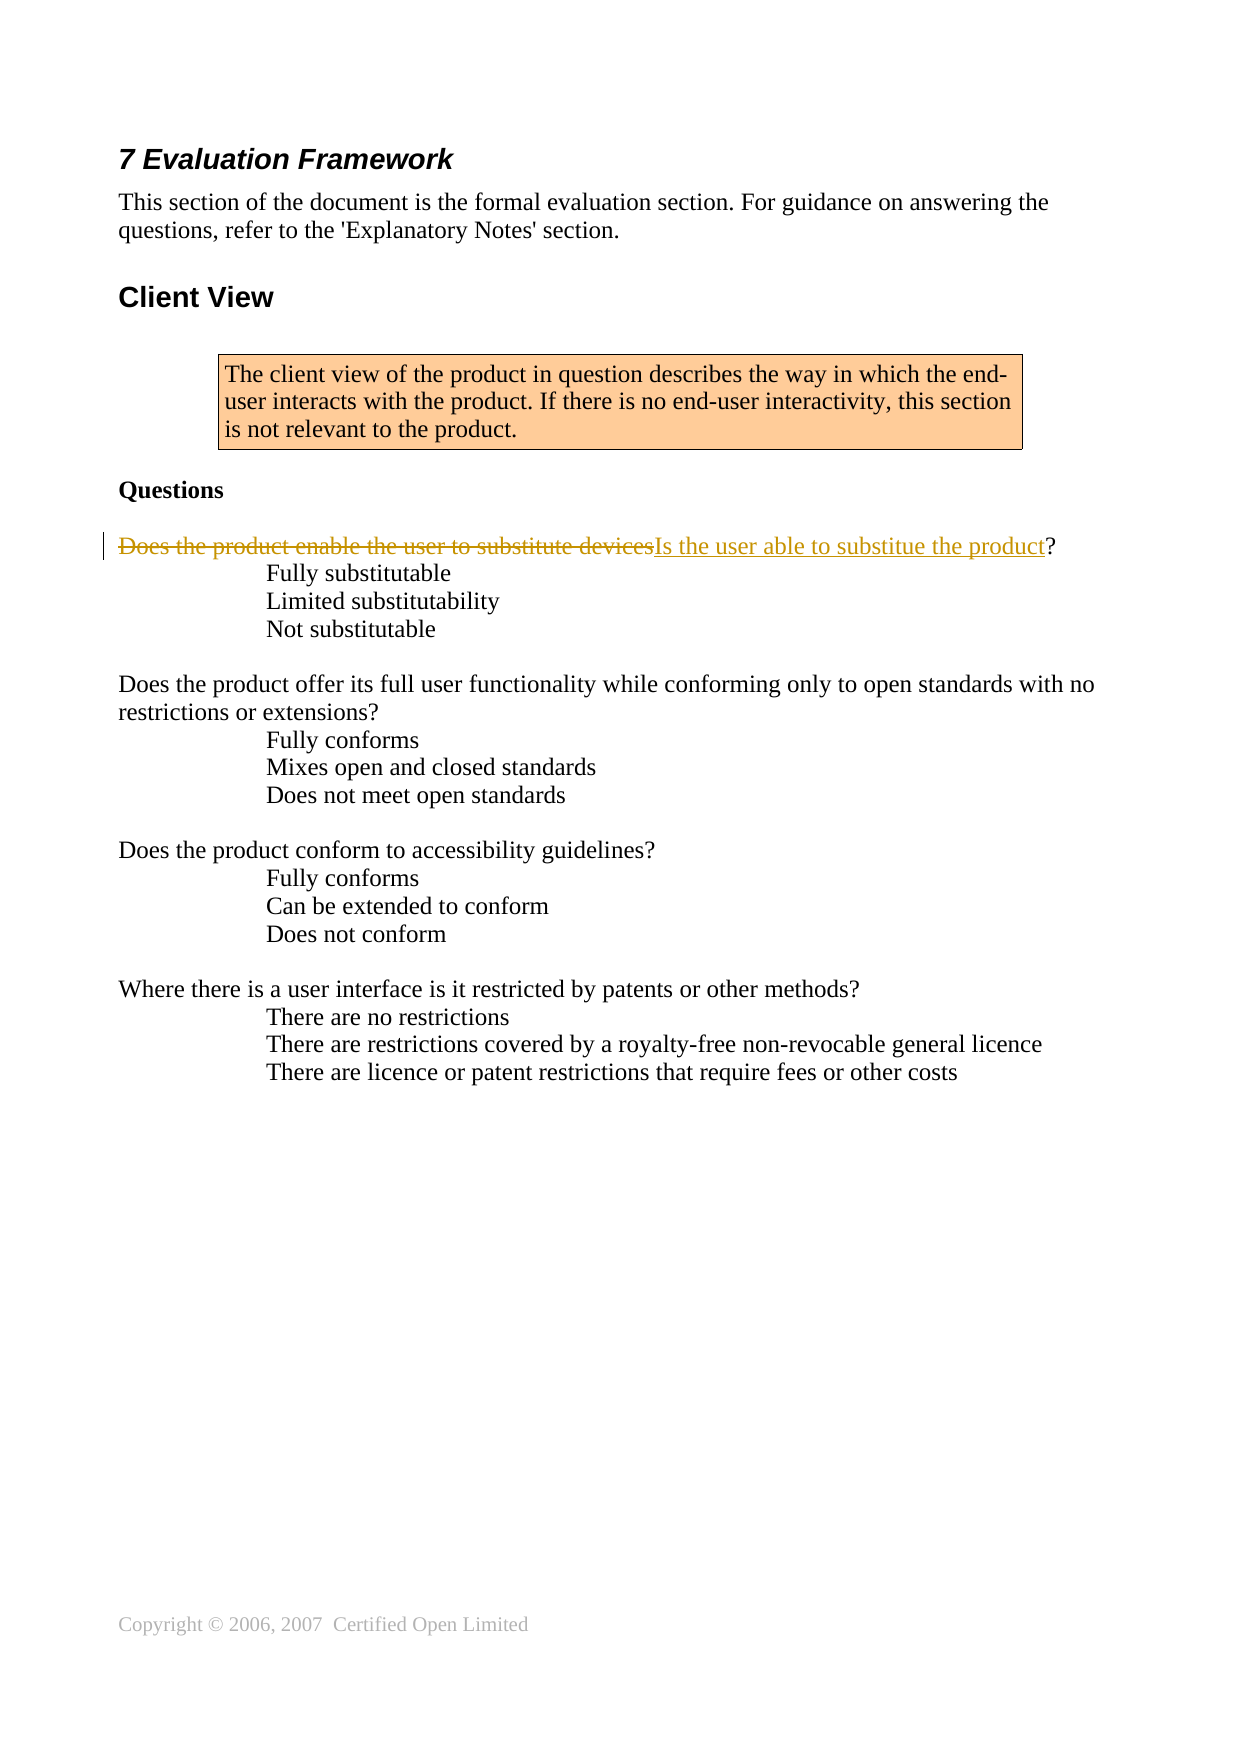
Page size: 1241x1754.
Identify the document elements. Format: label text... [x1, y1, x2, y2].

text Can be extended to conform [118, 892, 1122, 920]
text Fully substitutable [118, 559, 1122, 587]
text Not substitutable [118, 615, 1122, 643]
table_header The client view of the product in question describes the way in which the end-user interacts with the product. If there is no end-user interactivity, this section is not relevant to the product. [219, 355, 1022, 449]
text There are licence or patent restrictions that require fees or other costs [118, 1058, 1122, 1086]
text Does the product offer its full user functionality while conforming only to open standards with no restrictions or extensions? [118, 670, 1122, 726]
text Does not meet open standards [118, 781, 1122, 809]
text There are no restrictions [118, 1003, 1122, 1031]
text Is the user able to substitue the product? [118, 532, 1122, 559]
text Does the product conform to accessibility guidelines? [118, 837, 1122, 864]
text Fully conforms [118, 726, 1122, 753]
text Limited substitutability [118, 587, 1122, 615]
text This section of the document is the formal evaluation section. For guidance on answering the questions, refer to the 'Explanatory Notes' section. [118, 188, 1122, 244]
text Does not conform [118, 920, 1122, 947]
subtitle Client View [118, 281, 1122, 314]
text Where there is a user interface is it restricted by patents or other methods? [118, 975, 1122, 1003]
text Fully conforms [118, 864, 1122, 892]
text Mixes open and closed standards [118, 753, 1122, 781]
text Questions [118, 476, 1122, 504]
text There are restrictions covered by a royalty-free non-revocable general licence [118, 1031, 1122, 1058]
subtitle 7 Evaluation Framework [118, 143, 1122, 176]
